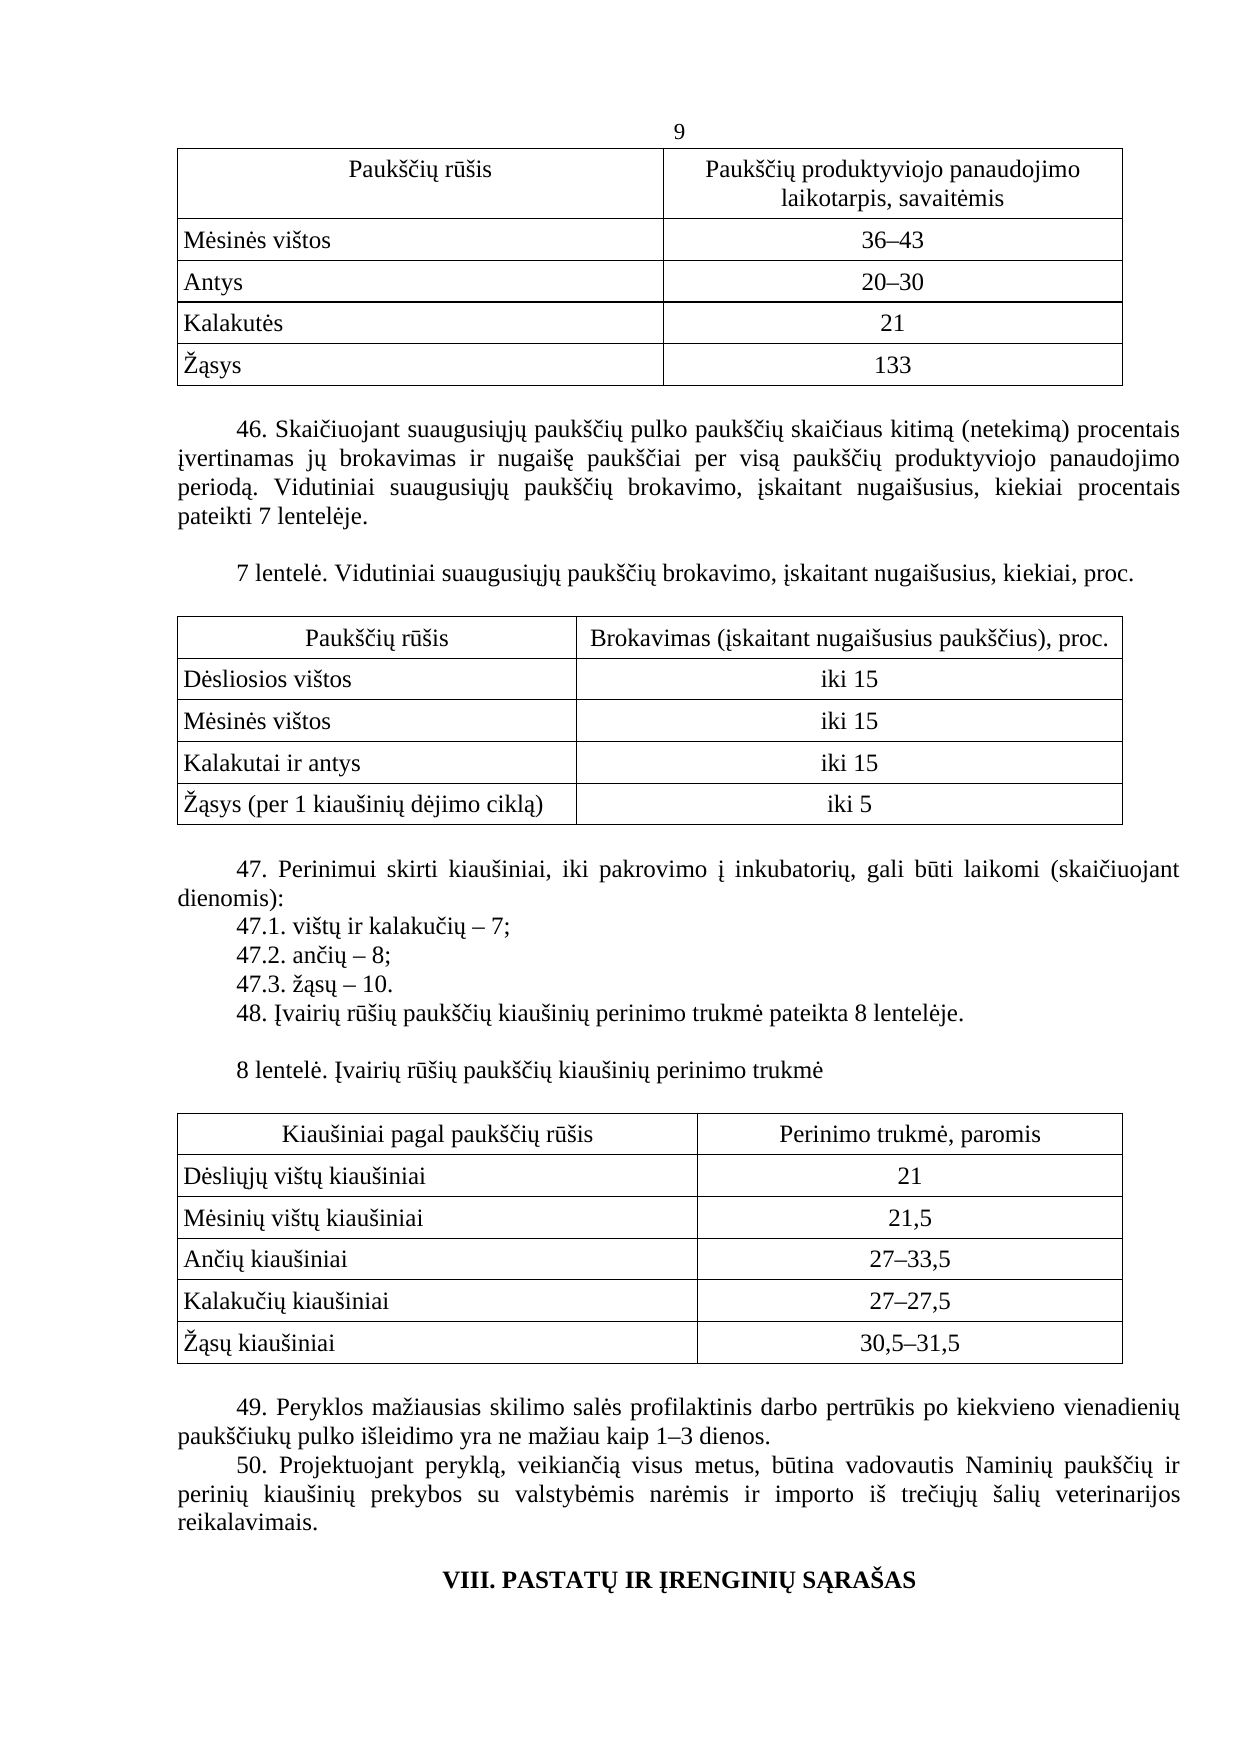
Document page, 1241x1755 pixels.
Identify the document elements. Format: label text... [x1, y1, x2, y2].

table_cell 27–33,5 [698, 1239, 1122, 1279]
table_header Paukščių rūšis [178, 149, 663, 218]
table_cell Kalakučių kiaušiniai [178, 1280, 697, 1321]
table_cell Mėsinės vištos [178, 700, 576, 741]
table_cell iki 15 [577, 742, 1122, 782]
table_cell Dėsliosios vištos [178, 659, 576, 699]
table_cell 21 [698, 1155, 1122, 1196]
table_header Brokavimas (įskaitant nugaišusius paukščius), proc. [577, 617, 1122, 657]
table_header Kiaušiniai pagal paukščių rūšis [178, 1114, 697, 1154]
table_cell Mėsinių vištų kiaušiniai [178, 1197, 697, 1238]
table_cell Antys [178, 261, 663, 301]
table_cell 133 [664, 344, 1122, 385]
table_cell Žąsų kiaušiniai [178, 1322, 697, 1363]
text 7 lentelė. Vidutiniai suaugusiųjų paukščių brokavimo, įskaitant nugaišusius, kiekiai, proc. [177, 558, 1181, 587]
text 47.2. ančių – 8; [177, 940, 1181, 969]
table_cell Žąsys (per 1 kiaušinių dėjimo ciklą) [178, 784, 576, 824]
table_cell 21,5 [698, 1197, 1122, 1238]
table_cell Kalakutai ir antys [178, 742, 576, 782]
table_cell Žąsys [178, 344, 663, 385]
table_cell 21 [664, 303, 1122, 343]
table_cell iki 15 [577, 659, 1122, 699]
table_cell iki 15 [577, 700, 1122, 741]
text 46. Skaičiuojant suaugusiųjų paukščių pulko paukščių skaičiaus kitimą (netekimą) procentais įvertinamas jų brokavimas ir nugaišę paukščiai per visą paukščių produktyviojo panaudojimo periodą. Vidutiniai suaugusiųjų paukščių brokavimo, įskaitant nugaišusius, kiekiai procentais pateikti 7 lentelėje. [177, 414, 1181, 529]
table_cell 36–43 [664, 219, 1122, 260]
text 47.3. žąsų – 10. [177, 969, 1181, 998]
text 48. Įvairių rūšių paukščių kiaušinių perinimo trukmė pateikta 8 lentelėje. [177, 998, 1181, 1026]
table_cell Ančių kiaušiniai [178, 1239, 697, 1279]
text VIII. PASTATŲ IR ĮRENGINIŲ SĄRAŠAS [177, 1565, 1181, 1594]
table_header Paukščių rūšis [178, 617, 576, 657]
text 49. Peryklos mažiausias skilimo salės profilaktinis darbo pertrūkis po kiekvieno vienadienių paukščiukų pulko išleidimo yra ne mažiau kaip 1–3 dienos. [177, 1392, 1181, 1450]
table_cell Kalakutės [178, 303, 663, 343]
table_header Perinimo trukmė, paromis [698, 1114, 1122, 1154]
table_cell iki 5 [577, 784, 1122, 824]
text 47.1. vištų ir kalakučių – 7; [177, 911, 1181, 940]
table_cell 27–27,5 [698, 1280, 1122, 1321]
table_cell Mėsinės vištos [178, 219, 663, 260]
table_cell 30,5–31,5 [698, 1322, 1122, 1363]
text 47. Perinimui skirti kiaušiniai, iki pakrovimo į inkubatorių, gali būti laikomi (skaičiuojant dienomis): [177, 854, 1181, 911]
table_cell Dėsliųjų vištų kiaušiniai [178, 1155, 697, 1196]
text 50. Projektuojant peryklą, veikiančią visus metus, būtina vadovautis Naminių paukščių ir perinių kiaušinių prekybos su valstybėmis narėmis ir importo iš trečiųjų šalių veterinarijos reikalavimais. [177, 1450, 1181, 1536]
table_header Paukščių produktyviojo panaudojimo laikotarpis, savaitėmis [664, 149, 1122, 218]
table_cell 20–30 [664, 261, 1122, 301]
text 8 lentelė. Įvairių rūšių paukščių kiaušinių perinimo trukmė [177, 1055, 1181, 1084]
